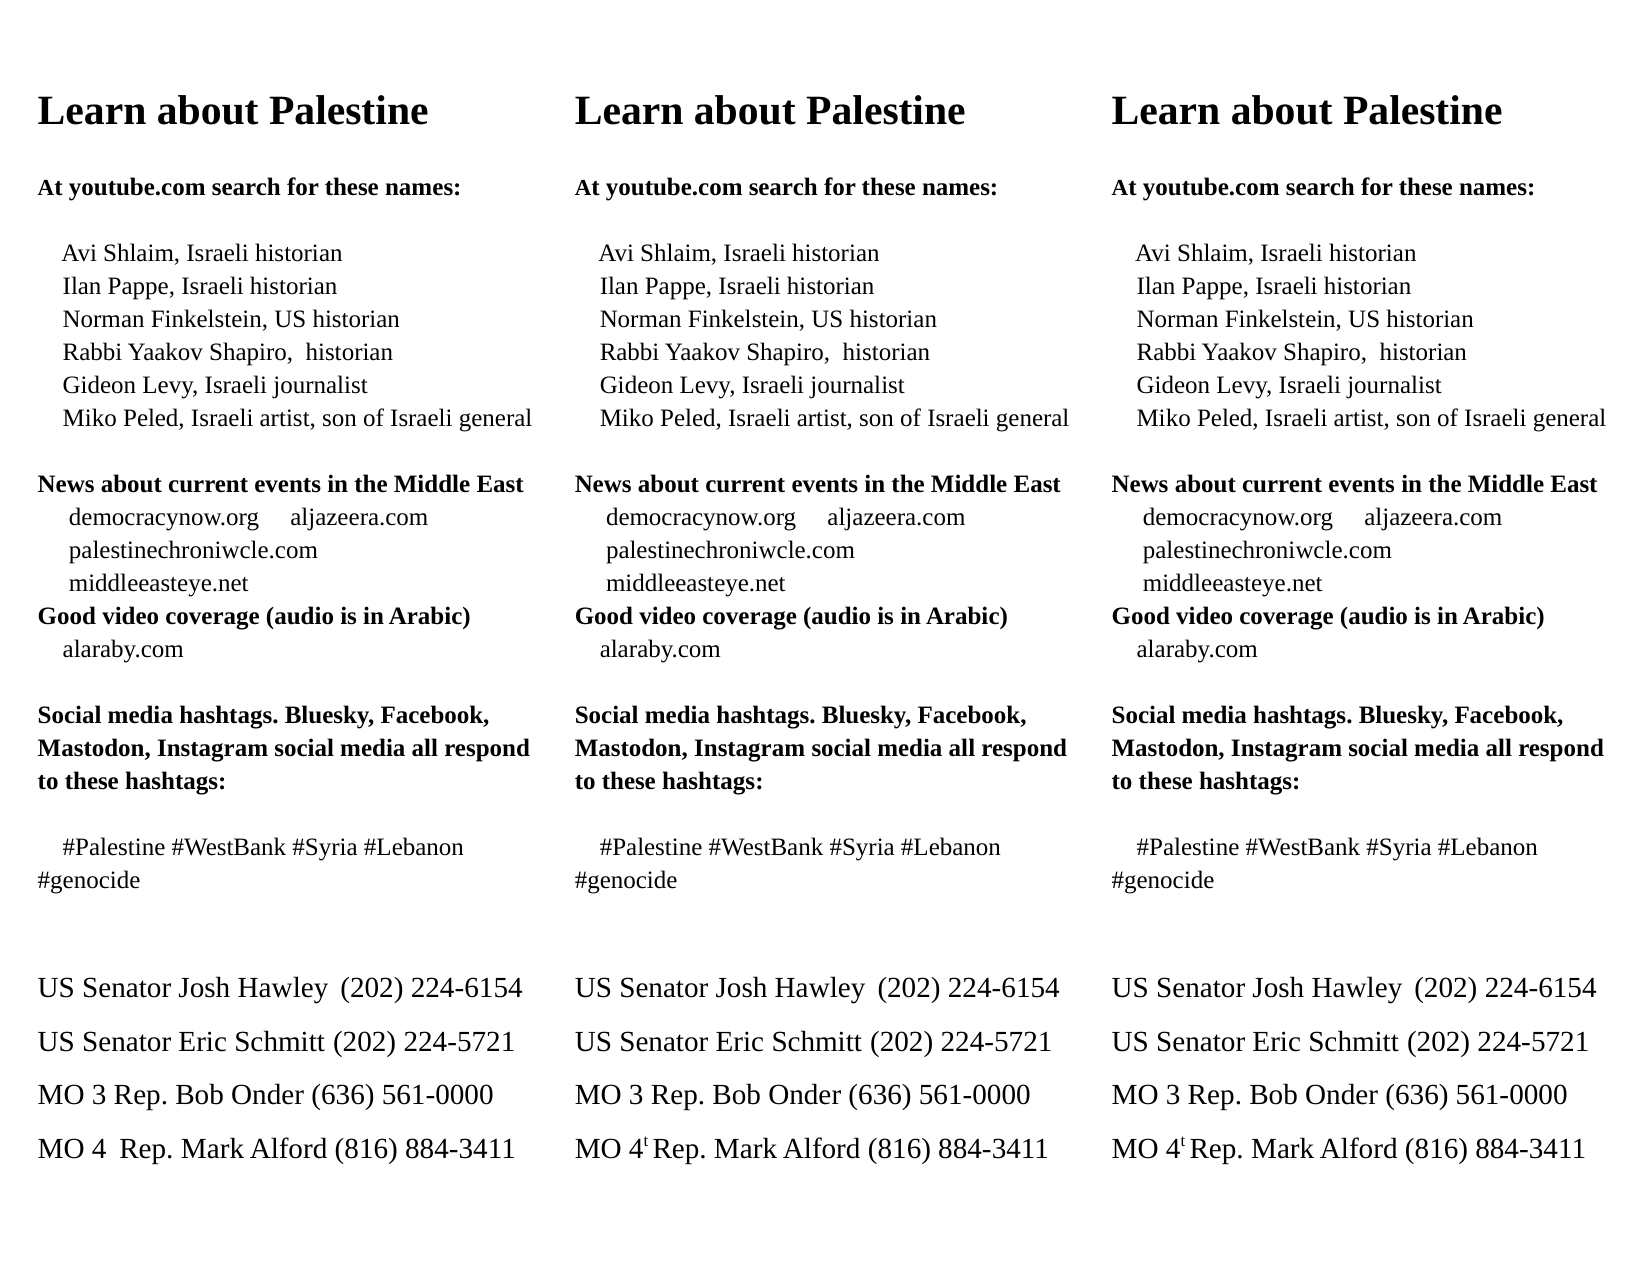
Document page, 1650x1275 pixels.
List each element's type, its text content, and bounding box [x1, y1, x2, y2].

text MO 3 Rep. Bob Onder (636) 561-0000 [574, 1077, 1072, 1111]
text News about current events in the Middle East [37, 469, 536, 498]
text Avi Shlaim, Israeli historian [1111, 238, 1612, 266]
text democracynow.org aljazeera.com [574, 502, 1072, 531]
text At youtube.com search for these names: [37, 172, 517, 200]
text US Senator Eric Schmitt (202) 224-5721 [37, 1024, 536, 1057]
text Ilan Pappe, Israeli historian [1111, 271, 1612, 299]
text Good video coverage (audio is in Arabic) [1111, 601, 1612, 630]
text democracynow.org aljazeera.com [1111, 502, 1612, 531]
text Learn about Palestine [1111, 85, 1612, 133]
text Ilan Pappe, Israeli historian [37, 271, 536, 299]
text Rabbi Yaakov Shapiro, historian [37, 337, 536, 366]
text US Senator Josh Hawley (202) 224-6154 [1111, 970, 1612, 1004]
text Learn about Palestine [574, 85, 1072, 133]
text alaraby.com [1111, 634, 1612, 663]
text democracynow.org aljazeera.com [37, 502, 536, 531]
text US Senator Eric Schmitt (202) 224-5721 [574, 1024, 1072, 1057]
text alaraby.com [574, 634, 1072, 663]
text MO 3 Rep. Bob Onder (636) 561-0000 [37, 1077, 536, 1111]
text Miko Peled, Israeli artist, son of Israeli general [1111, 403, 1612, 432]
text alaraby.com [37, 634, 536, 663]
text #Palestine #WestBank #Syria #Lebanon #genocide [1111, 832, 1612, 894]
text US Senator Eric Schmitt (202) 224-5721 [1111, 1024, 1612, 1057]
text #Palestine #WestBank #Syria #Lebanon #genocide [574, 832, 1072, 894]
text US Senator Josh Hawley (202) 224-6154 [37, 970, 536, 1004]
text MO 4t Rep. Mark Alford (816) 884-3411 [1111, 1131, 1612, 1164]
text News about current events in the Middle East [574, 469, 1072, 498]
text US Senator Josh Hawley (202) 224-6154 [574, 970, 1072, 1004]
text MO 4t Rep. Mark Alford (816) 884-3411 [574, 1131, 1072, 1164]
text At youtube.com search for these names: [574, 172, 1054, 200]
text Learn about Palestine [37, 85, 536, 133]
text palestinechroniwcle.com [37, 535, 536, 564]
text palestinechroniwcle.com [574, 535, 1072, 564]
text middleeasteye.net [37, 568, 536, 597]
text MO 4 Rep. Mark Alford (816) 884-3411 [37, 1131, 536, 1164]
text Norman Finkelstein, US historian [1111, 304, 1612, 332]
text middleeasteye.net [574, 568, 1072, 597]
text News about current events in the Middle East [1111, 469, 1612, 498]
text Norman Finkelstein, US historian [37, 304, 536, 332]
text #Palestine #WestBank #Syria #Lebanon #genocide [37, 832, 536, 894]
text Good video coverage (audio is in Arabic) [37, 601, 536, 630]
text Avi Shlaim, Israeli historian [574, 238, 1072, 266]
text Miko Peled, Israeli artist, son of Israeli general [574, 403, 1072, 432]
text Gideon Levy, Israeli journalist [37, 370, 536, 398]
text Gideon Levy, Israeli journalist [1111, 370, 1612, 398]
text At youtube.com search for these names: [1111, 172, 1594, 200]
text Good video coverage (audio is in Arabic) [574, 601, 1072, 630]
text Avi Shlaim, Israeli historian [37, 238, 536, 266]
text Social media hashtags. Bluesky, Facebook, Mastodon, Instagram social media all respond to these hashtags: [574, 700, 1072, 795]
text middleeasteye.net [1111, 568, 1612, 597]
text palestinechroniwcle.com [1111, 535, 1612, 564]
text Norman Finkelstein, US historian [574, 304, 1072, 332]
text Miko Peled, Israeli artist, son of Israeli general [37, 403, 536, 432]
text Rabbi Yaakov Shapiro, historian [574, 337, 1072, 366]
text Ilan Pappe, Israeli historian [574, 271, 1072, 299]
text Social media hashtags. Bluesky, Facebook, Mastodon, Instagram social media all respond to these hashtags: [37, 700, 536, 795]
text Gideon Levy, Israeli journalist [574, 370, 1072, 398]
text MO 3 Rep. Bob Onder (636) 561-0000 [1111, 1077, 1612, 1111]
text Social media hashtags. Bluesky, Facebook, Mastodon, Instagram social media all respond to these hashtags: [1111, 700, 1612, 795]
text Rabbi Yaakov Shapiro, historian [1111, 337, 1612, 366]
